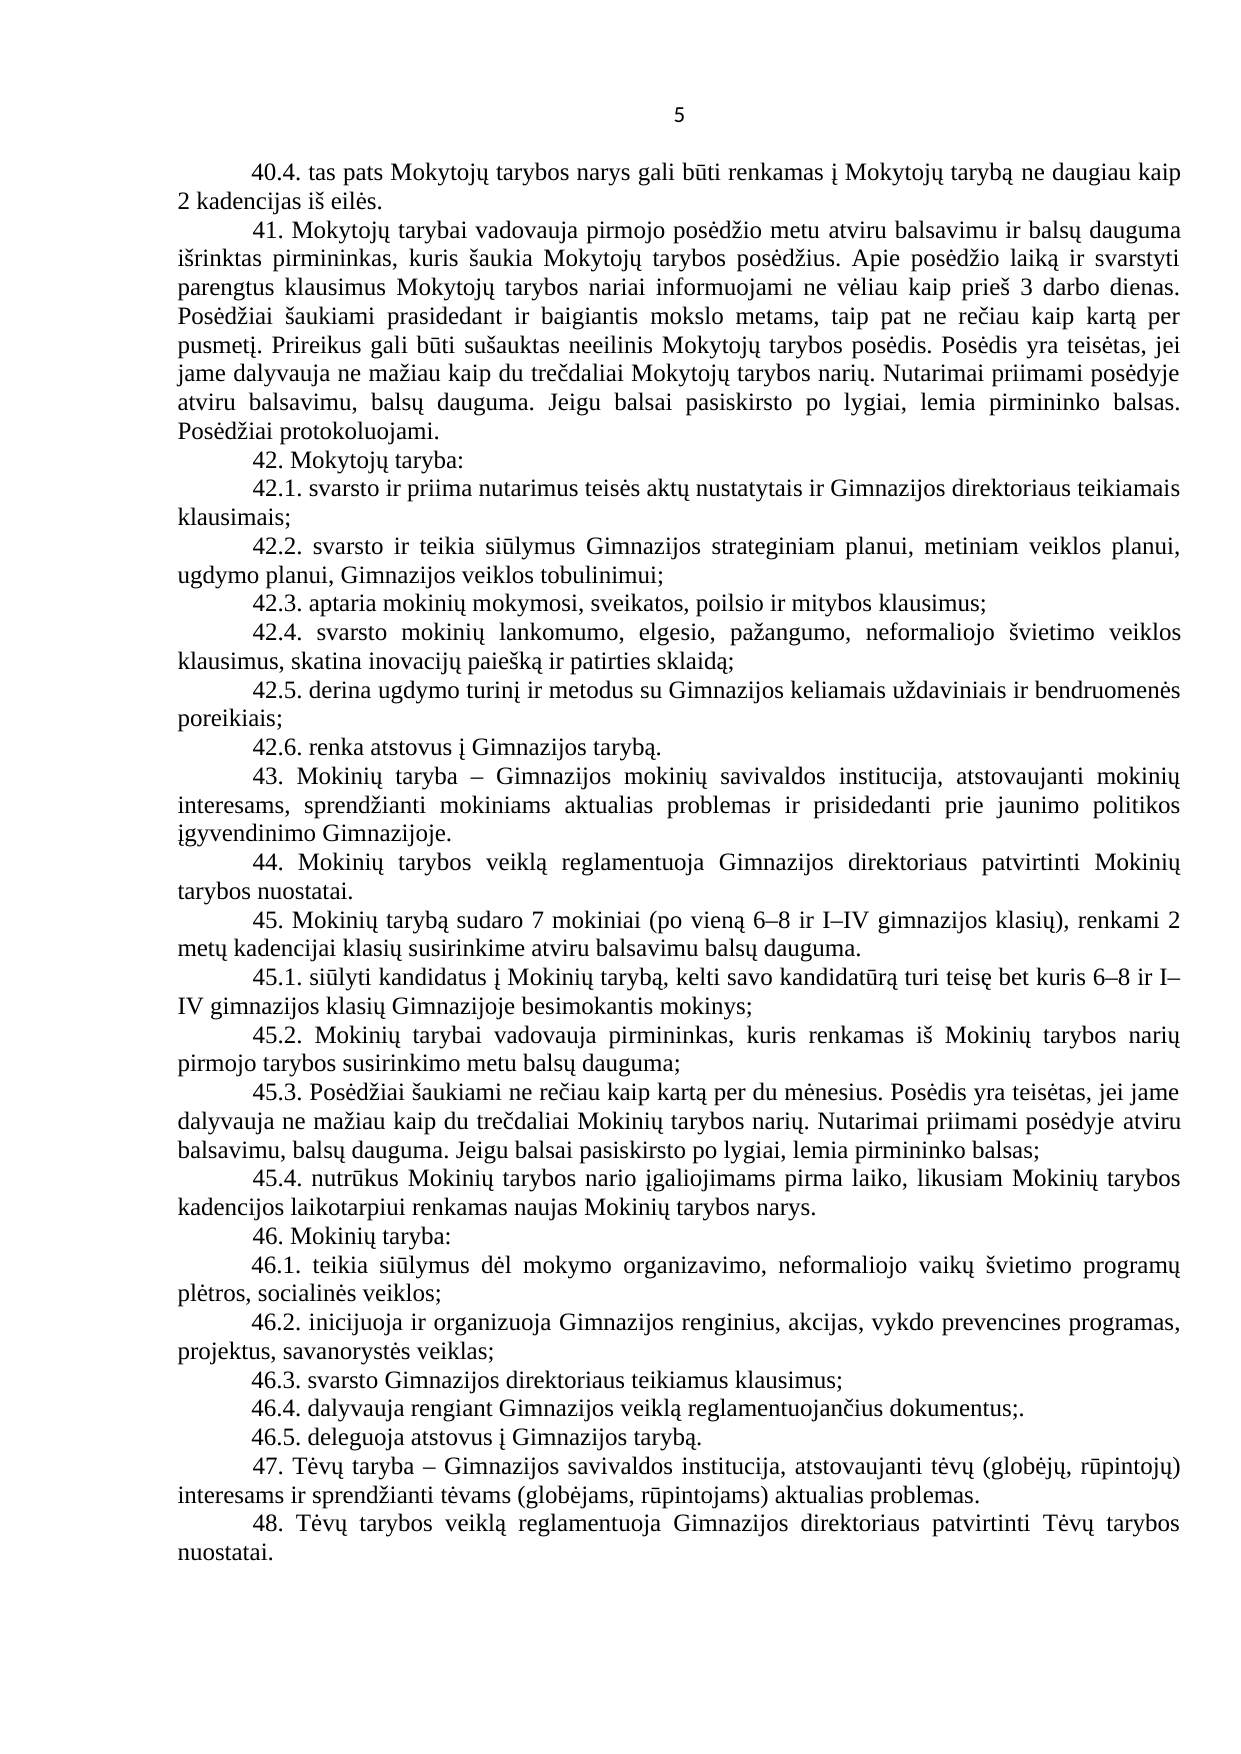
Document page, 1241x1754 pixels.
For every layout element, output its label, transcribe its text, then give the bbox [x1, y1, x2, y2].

text 45.3. Posėdžiai šaukiami ne rečiau kaip kartą per du mėnesius. Posėdis yra teisėtas, jei jame dalyvauja ne mažiau kaip du trečdaliai Mokinių tarybos narių. Nutarimai priimami posėdyje atviru balsavimu, balsų dauguma. Jeigu balsai pasiskirsto po lygiai, lemia pirmininko balsas; [177, 1077, 1181, 1163]
text 47. Tėvų taryba – Gimnazijos savivaldos institucija, atstovaujanti tėvų (globėjų, rūpintojų) interesams ir sprendžianti tėvams (globėjams, rūpintojams) aktualias problemas. [177, 1451, 1181, 1508]
text 44. Mokinių tarybos veiklą reglamentuoja Gimnazijos direktoriaus patvirtinti Mokinių tarybos nuostatai. [177, 847, 1181, 905]
text 45.4. nutrūkus Mokinių tarybos nario įgaliojimams pirma laiko, likusiam Mokinių tarybos kadencijos laikotarpiui renkamas naujas Mokinių tarybos narys. [177, 1163, 1181, 1221]
text 48. Tėvų tarybos veiklą reglamentuoja Gimnazijos direktoriaus patvirtinti Tėvų tarybos nuostatai. [177, 1508, 1181, 1566]
text 43. Mokinių taryba – Gimnazijos mokinių savivaldos institucija, atstovaujanti mokinių interesams, sprendžianti mokiniams aktualias problemas ir prisidedanti prie jaunimo politikos įgyvendinimo Gimnazijoje. [177, 761, 1181, 847]
text 42.5. derina ugdymo turinį ir metodus su Gimnazijos keliamais uždaviniais ir bendruomenės poreikiais; [177, 675, 1181, 732]
text 40.4. tas pats Mokytojų tarybos narys gali būti renkamas į Mokytojų tarybą ne daugiau kaip 2 kadencijas iš eilės. [177, 157, 1181, 215]
text 46.2. inicijuoja ir organizuoja Gimnazijos renginius, akcijas, vykdo prevencines programas, projektus, savanorystės veiklas; [177, 1307, 1181, 1365]
text 46.5. deleguoja atstovus į Gimnazijos tarybą. [177, 1422, 1181, 1451]
text 46.3. svarsto Gimnazijos direktoriaus teikiamus klausimus; [177, 1365, 1181, 1393]
text 41. Mokytojų tarybai vadovauja pirmojo posėdžio metu atviru balsavimu ir balsų dauguma išrinktas pirmininkas, kuris šaukia Mokytojų tarybos posėdžius. Apie posėdžio laiką ir svarstyti parengtus klausimus Mokytojų tarybos nariai informuojami ne vėliau kaip prieš 3 darbo dienas. Posėdžiai šaukiami prasidedant ir baigiantis mokslo metams, taip pat ne rečiau kaip kartą per pusmetį. Prireikus gali būti sušauktas neeilinis Mokytojų tarybos posėdis. Posėdis yra teisėtas, jei jame dalyvauja ne mažiau kaip du trečdaliai Mokytojų tarybos narių. Nutarimai priimami posėdyje atviru balsavimu, balsų dauguma. Jeigu balsai pasiskirsto po lygiai, lemia pirmininko balsas. Posėdžiai protokoluojami. [177, 215, 1181, 445]
text 42.3. aptaria mokinių mokymosi, sveikatos, poilsio ir mitybos klausimus; [177, 588, 1181, 617]
text 46.1. teikia siūlymus dėl mokymo organizavimo, neformaliojo vaikų švietimo programų plėtros, socialinės veiklos; [177, 1250, 1181, 1307]
text 46.4. dalyvauja rengiant Gimnazijos veiklą reglamentuojančius dokumentus;. [177, 1393, 1181, 1422]
text 45.1. siūlyti kandidatus į Mokinių tarybą, kelti savo kandidatūrą turi teisę bet kuris 6–8 ir I–IV gimnazijos klasių Gimnazijoje besimokantis mokinys; [177, 962, 1181, 1020]
text 42.2. svarsto ir teikia siūlymus Gimnazijos strateginiam planui, metiniam veiklos planui, ugdymo planui, Gimnazijos veiklos tobulinimui; [177, 531, 1181, 588]
text 45.2. Mokinių tarybai vadovauja pirmininkas, kuris renkamas iš Mokinių tarybos narių pirmojo tarybos susirinkimo metu balsų dauguma; [177, 1020, 1181, 1077]
text 46. Mokinių taryba: [177, 1221, 1181, 1250]
text 42.1. svarsto ir priima nutarimus teisės aktų nustatytais ir Gimnazijos direktoriaus teikiamais klausimais; [177, 473, 1181, 531]
text 42. Mokytojų taryba: [177, 445, 1181, 473]
text 42.4. svarsto mokinių lankomumo, elgesio, pažangumo, neformaliojo švietimo veiklos klausimus, skatina inovacijų paiešką ir patirties sklaidą; [177, 617, 1181, 675]
text 45. Mokinių tarybą sudaro 7 mokiniai (po vieną 6–8 ir I–IV gimnazijos klasių), renkami 2 metų kadencijai klasių susirinkime atviru balsavimu balsų dauguma. [177, 905, 1181, 962]
text 42.6. renka atstovus į Gimnazijos tarybą. [177, 732, 1181, 761]
